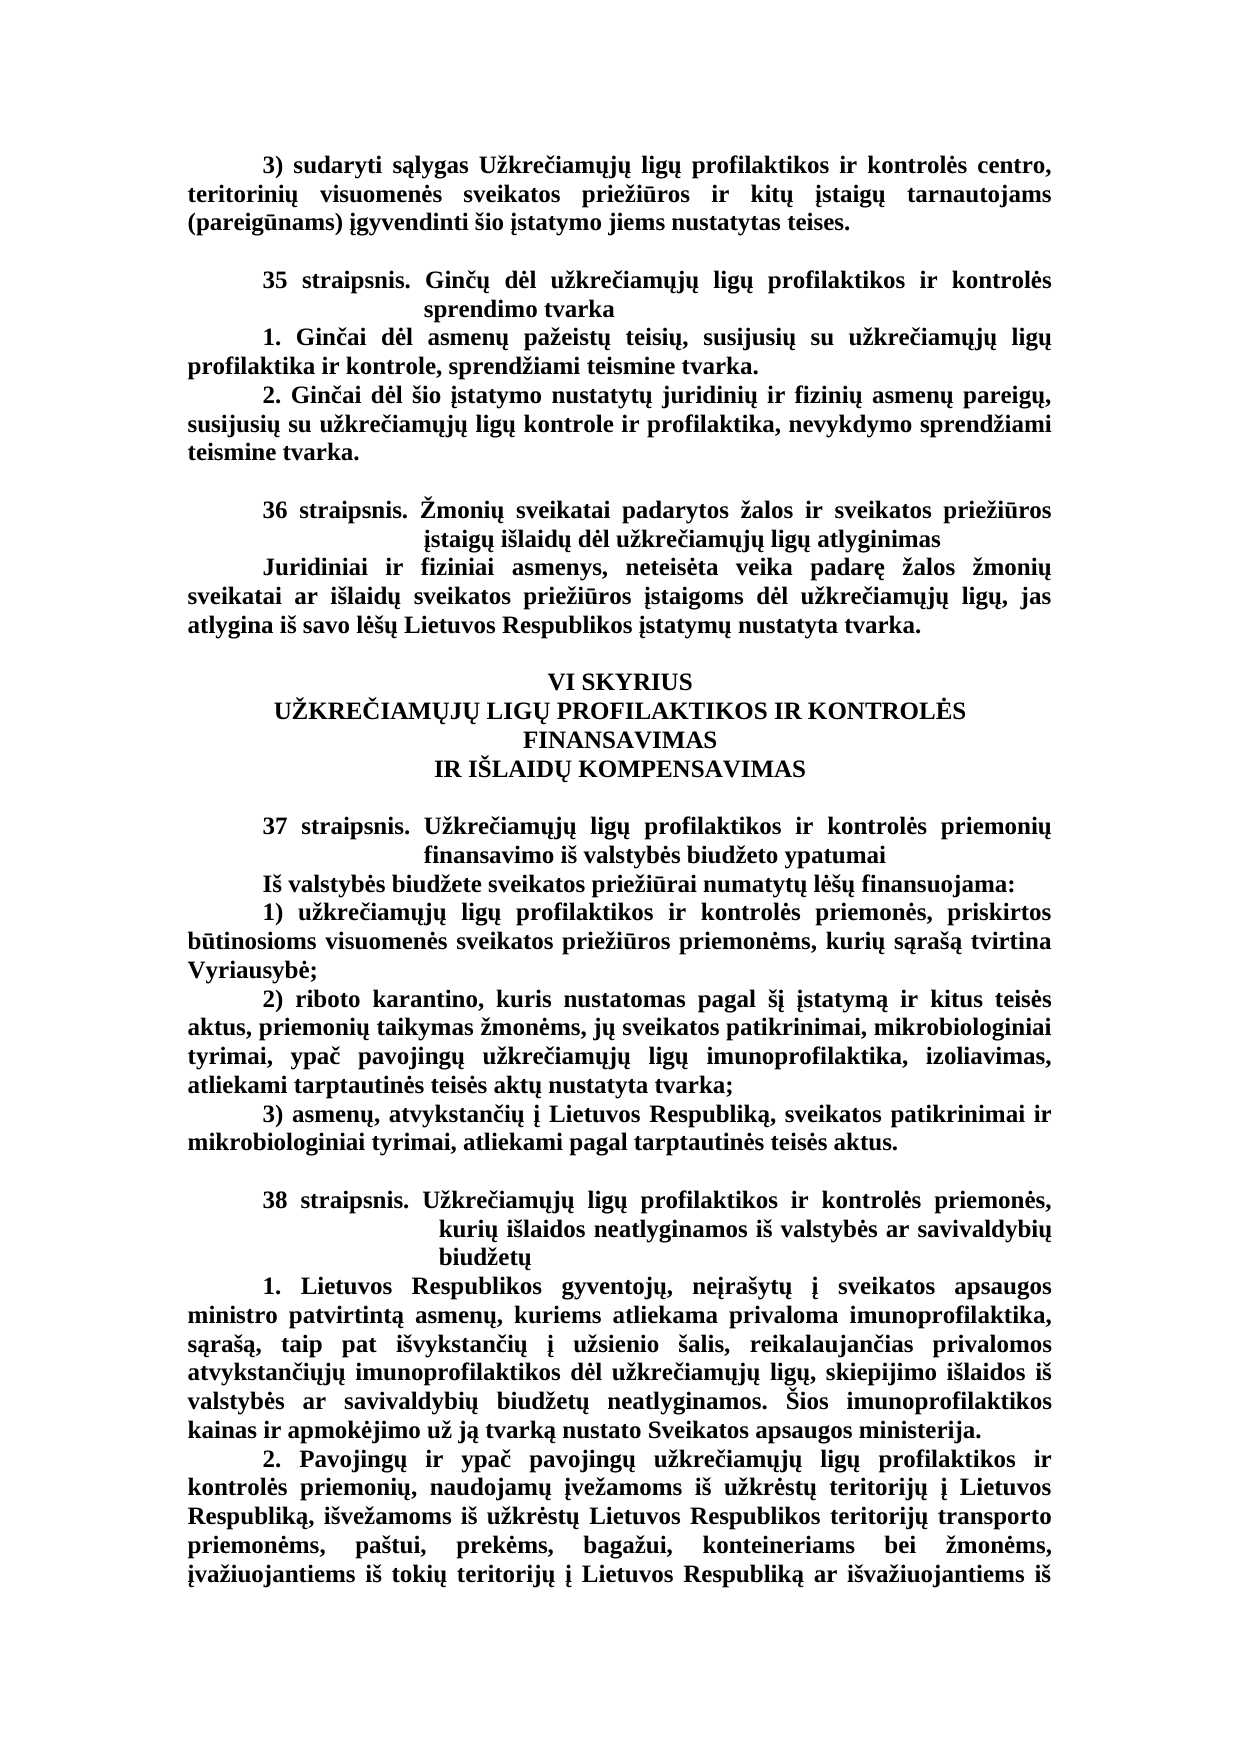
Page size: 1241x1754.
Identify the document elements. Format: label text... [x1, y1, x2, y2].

text 2. Ginčai dėl šio įstatymo nustatytų juridinių ir fizinių asmenų pareigų, susijusių su užkrečiamųjų ligų kontrole ir profilaktika, nevykdymo sprendžiami teismine tvarka. [187, 380, 1053, 466]
text 2) riboto karantino, kuris nustatomas pagal šį įstatymą ir kitus teisės aktus, priemonių taikymas žmonėms, jų sveikatos patikrinimai, mikrobiologiniai tyrimai, ypač pavojingų užkrečiamųjų ligų imunoprofilaktika, izoliavimas, atliekami tarptautinės teisės aktų nustatyta tvarka; [187, 984, 1053, 1099]
text 2. Pavojingų ir ypač pavojingų užkrečiamųjų ligų profilaktikos ir kontrolės priemonių, naudojamų įvežamoms iš užkrėstų teritorijų į Lietuvos Respubliką, išvežamoms iš užkrėstų Lietuvos Respublikos teritorijų transporto priemonėms, paštui, prekėms, bagažui, konteineriams bei žmonėms, įvažiuojantiems iš tokių teritorijų į Lietuvos Respubliką ar išvažiuojantiems iš [187, 1444, 1053, 1587]
text 35 straipsnis. Ginčų dėl užkrečiamųjų ligų profilaktikos ir kontrolės sprendimo tvarka [262, 265, 1053, 322]
text UŽKREČIAMŲJŲ LIGŲ PROFILAKTIKOS IR KONTROLĖS FINANSAVIMAS [187, 696, 1053, 754]
text Iš valstybės biudžete sveikatos priežiūrai numatytų lėšų finansuojama: [187, 869, 1053, 897]
text 3) sudaryti sąlygas Užkrečiamųjų ligų profilaktikos ir kontrolės centro, teritorinių visuomenės sveikatos priežiūros ir kitų įstaigų tarnautojams (pareigūnams) įgyvendinti šio įstatymo jiems nustatytas teises. [187, 150, 1053, 236]
text 3) asmenų, atvykstančių į Lietuvos Respubliką, sveikatos patikrinimai ir mikrobiologiniai tyrimai, atliekami pagal tarptautinės teisės aktus. [187, 1099, 1053, 1156]
text VI SKYRIUS [187, 667, 1053, 696]
text Juridiniai ir fiziniai asmenys, neteisėta veika padarę žalos žmonių sveikatai ar išlaidų sveikatos priežiūros įstaigoms dėl užkrečiamųjų ligų, jas atlygina iš savo lėšų Lietuvos Respublikos įstatymų nustatyta tvarka. [187, 552, 1053, 639]
text 37 straipsnis. Užkrečiamųjų ligų profilaktikos ir kontrolės priemonių finansavimo iš valstybės biudžeto ypatumai [262, 811, 1053, 869]
text 36 straipsnis. Žmonių sveikatai padarytos žalos ir sveikatos priežiūros įstaigų išlaidų dėl užkrečiamųjų ligų atlyginimas [262, 495, 1053, 552]
text 38 straipsnis. Užkrečiamųjų ligų profilaktikos ir kontrolės priemonės, kurių išlaidos neatlyginamos iš valstybės ar savivaldybių biudžetų [262, 1185, 1053, 1271]
text 1. Lietuvos Respublikos gyventojų, neįrašytų į sveikatos apsaugos ministro patvirtintą asmenų, kuriems atliekama privaloma imunoprofilaktika, sąrašą, taip pat išvykstančių į užsienio šalis, reikalaujančias privalomos atvykstančiųjų imunoprofilaktikos dėl užkrečiamųjų ligų, skiepijimo išlaidos iš valstybės ar savivaldybių biudžetų neatlyginamos. Šios imunoprofilaktikos kainas ir apmokėjimo už ją tvarką nustato Sveikatos apsaugos ministerija. [187, 1271, 1053, 1444]
text 1) užkrečiamųjų ligų profilaktikos ir kontrolės priemonės, priskirtos būtinosioms visuomenės sveikatos priežiūros priemonėms, kurių sąrašą tvirtina Vyriausybė; [187, 897, 1053, 984]
text 1. Ginčai dėl asmenų pažeistų teisių, susijusių su užkrečiamųjų ligų profilaktika ir kontrole, sprendžiami teismine tvarka. [187, 322, 1053, 380]
subtitle IR IŠLAIDŲ KOMPENSAVIMAS [187, 754, 1053, 782]
